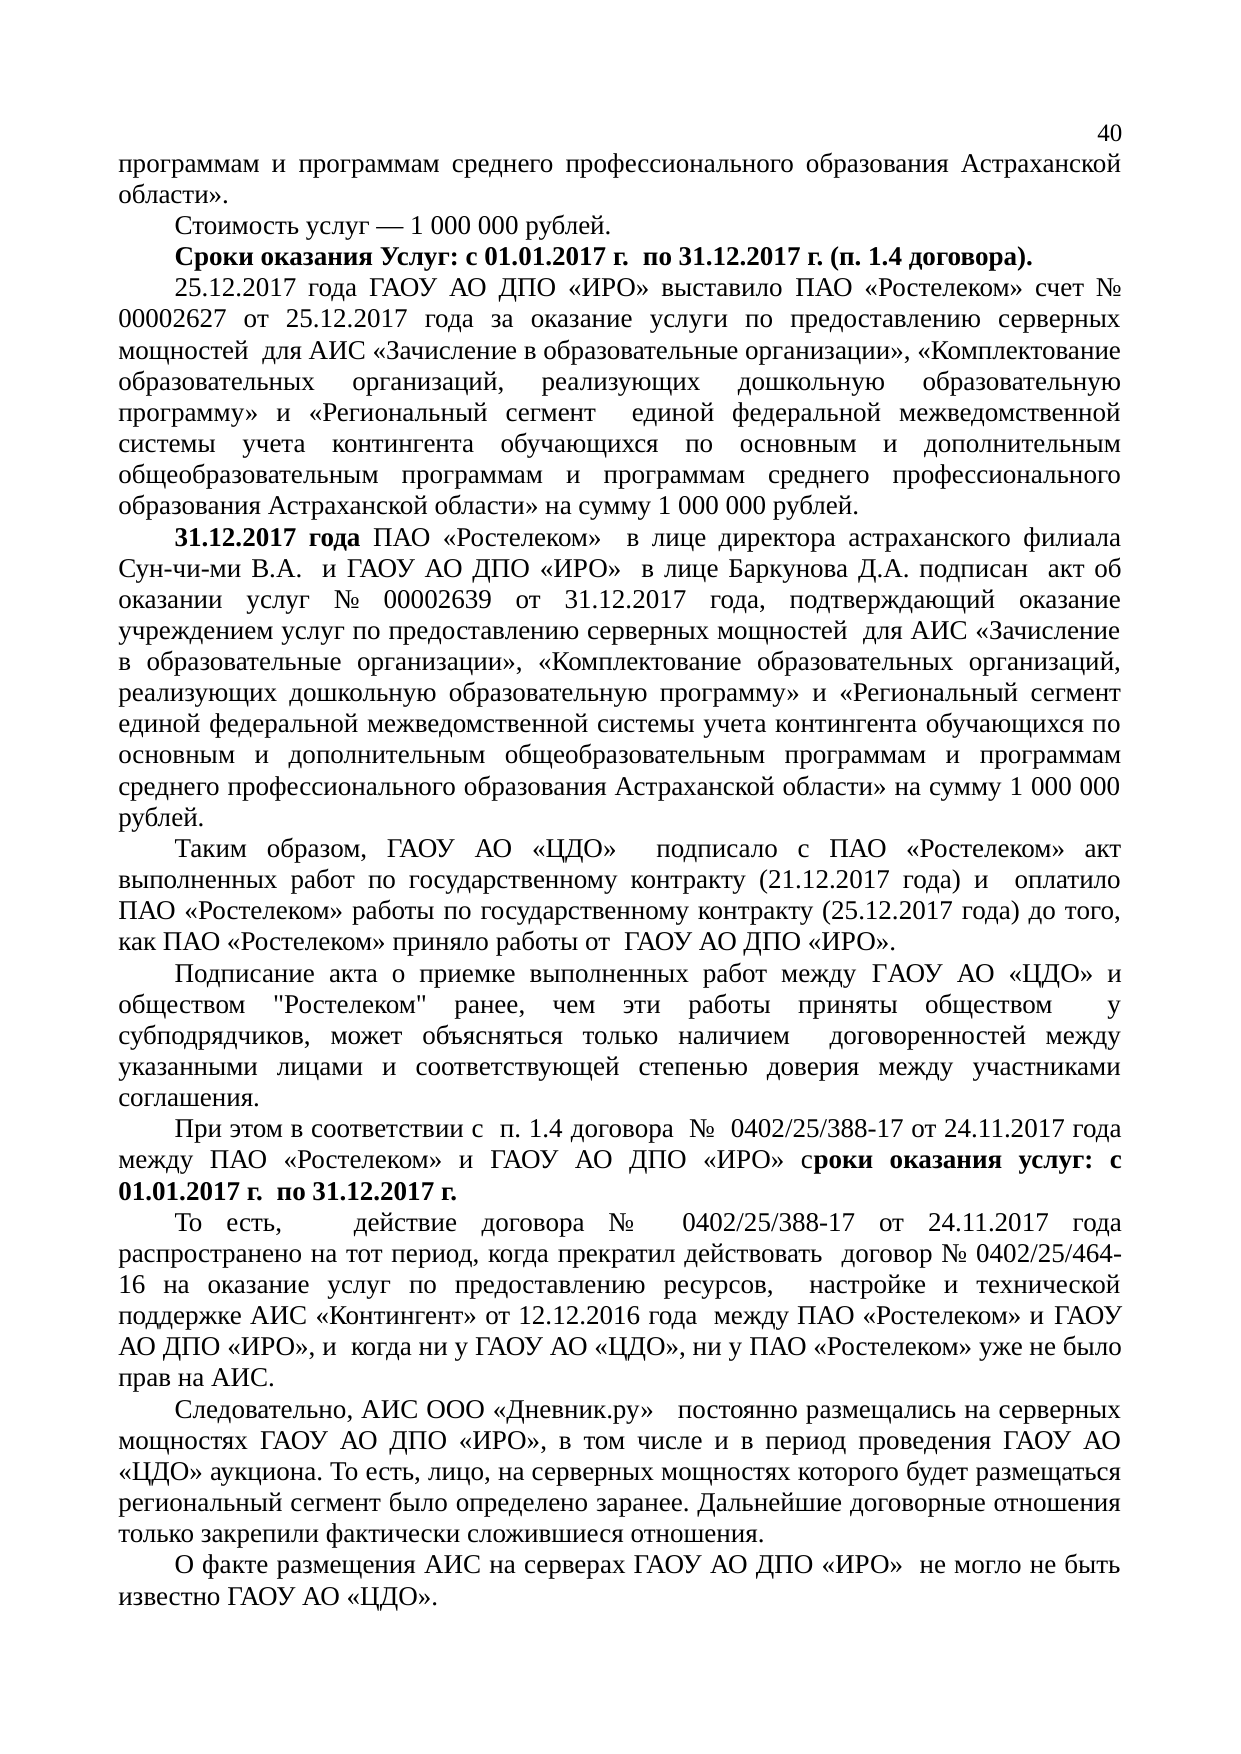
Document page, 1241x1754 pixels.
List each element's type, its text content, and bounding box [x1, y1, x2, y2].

text Сроки оказания Услуг: с 01.01.2017 г. по 31.12.2017 г. (п. 1.4 договора). [118, 240, 1122, 271]
text О факте размещения АИС на серверах ГАОУ АО ДПО «ИРО» не могло не быть известно ГАОУ АО «ЦДО». [118, 1548, 1122, 1611]
text Подписание акта о приемке выполненных работ между ГАОУ АО «ЦДО» и обществом "Ростелеком" ранее, чем эти работы приняты обществом у субподрядчиков, может объясняться только наличием договоренностей между указанными лицами и соответствующей степенью доверия между участниками соглашения. [118, 957, 1122, 1112]
text 31.12.2017 года ПАО «Ростелеком» в лице директора астраханского филиала Сун-чи-ми В.А. и ГАОУ АО ДПО «ИРО» в лице Баркунова Д.А. подписан акт об оказании услуг № 00002639 от 31.12.2017 года, подтверждающий оказание учреждением услуг по предоставлению серверных мощностей для АИС «Зачисление в образовательные организации», «Комплектование образовательных организаций, реализующих дошкольную образовательную программу» и «Региональный сегмент единой федеральной межведомственной системы учета контингента обучающихся по основным и дополнительным общеобразовательным программам и программам среднего профессионального образования Астраханской области» на сумму 1 000 000 рублей. [118, 521, 1122, 832]
text Следовательно, АИС ООО «Дневник.ру» постоянно размещались на серверных мощностях ГАОУ АО ДПО «ИРО», в том числе и в период проведения ГАОУ АО «ЦДО» аукциона. То есть, лицо, на серверных мощностях которого будет размещаться региональный сегмент было определено заранее. Дальнейшие договорные отношения только закрепили фактически сложившиеся отношения. [118, 1393, 1122, 1548]
text программам и программам среднего профессионального образования Астраханской области». [118, 147, 1122, 209]
text То есть, действие договора № 0402/25/388-17 от 24.11.2017 года распространено на тот период, когда прекратил действовать договор № 0402/25/464-16 на оказание услуг по предоставлению ресурсов, настройке и технической поддержке АИС «Контингент» от 12.12.2016 года между ПАО «Ростелеком» и ГАОУ АО ДПО «ИРО», и когда ни у ГАОУ АО «ЦДО», ни у ПАО «Ростелеком» уже не было прав на АИС. [118, 1206, 1122, 1393]
text Таким образом, ГАОУ АО «ЦДО» подписало с ПАО «Ростелеком» акт выполненных работ по государственному контракту (21.12.2017 года) и оплатило ПАО «Ростелеком» работы по государственному контракту (25.12.2017 года) до того, как ПАО «Ростелеком» приняло работы от ГАОУ АО ДПО «ИРО». [118, 832, 1122, 957]
text 25.12.2017 года ГАОУ АО ДПО «ИРО» выставило ПАО «Ростелеком» счет № 00002627 от 25.12.2017 года за оказание услуги по предоставлению серверных мощностей для АИС «Зачисление в образовательные организации», «Комплектование образовательных организаций, реализующих дошкольную образовательную программу» и «Региональный сегмент единой федеральной межведомственной системы учета контингента обучающихся по основным и дополнительным общеобразовательным программам и программам среднего профессионального образования Астраханской области» на сумму 1 000 000 рублей. [118, 271, 1122, 521]
text Стоимость услуг — 1 000 000 рублей. [118, 209, 1122, 240]
text При этом в соответствии с п. 1.4 договора № 0402/25/388-17 от 24.11.2017 года между ПАО «Ростелеком» и ГАОУ АО ДПО «ИРО» сроки оказания услуг: с 01.01.2017 г. по 31.12.2017 г. [118, 1112, 1122, 1206]
